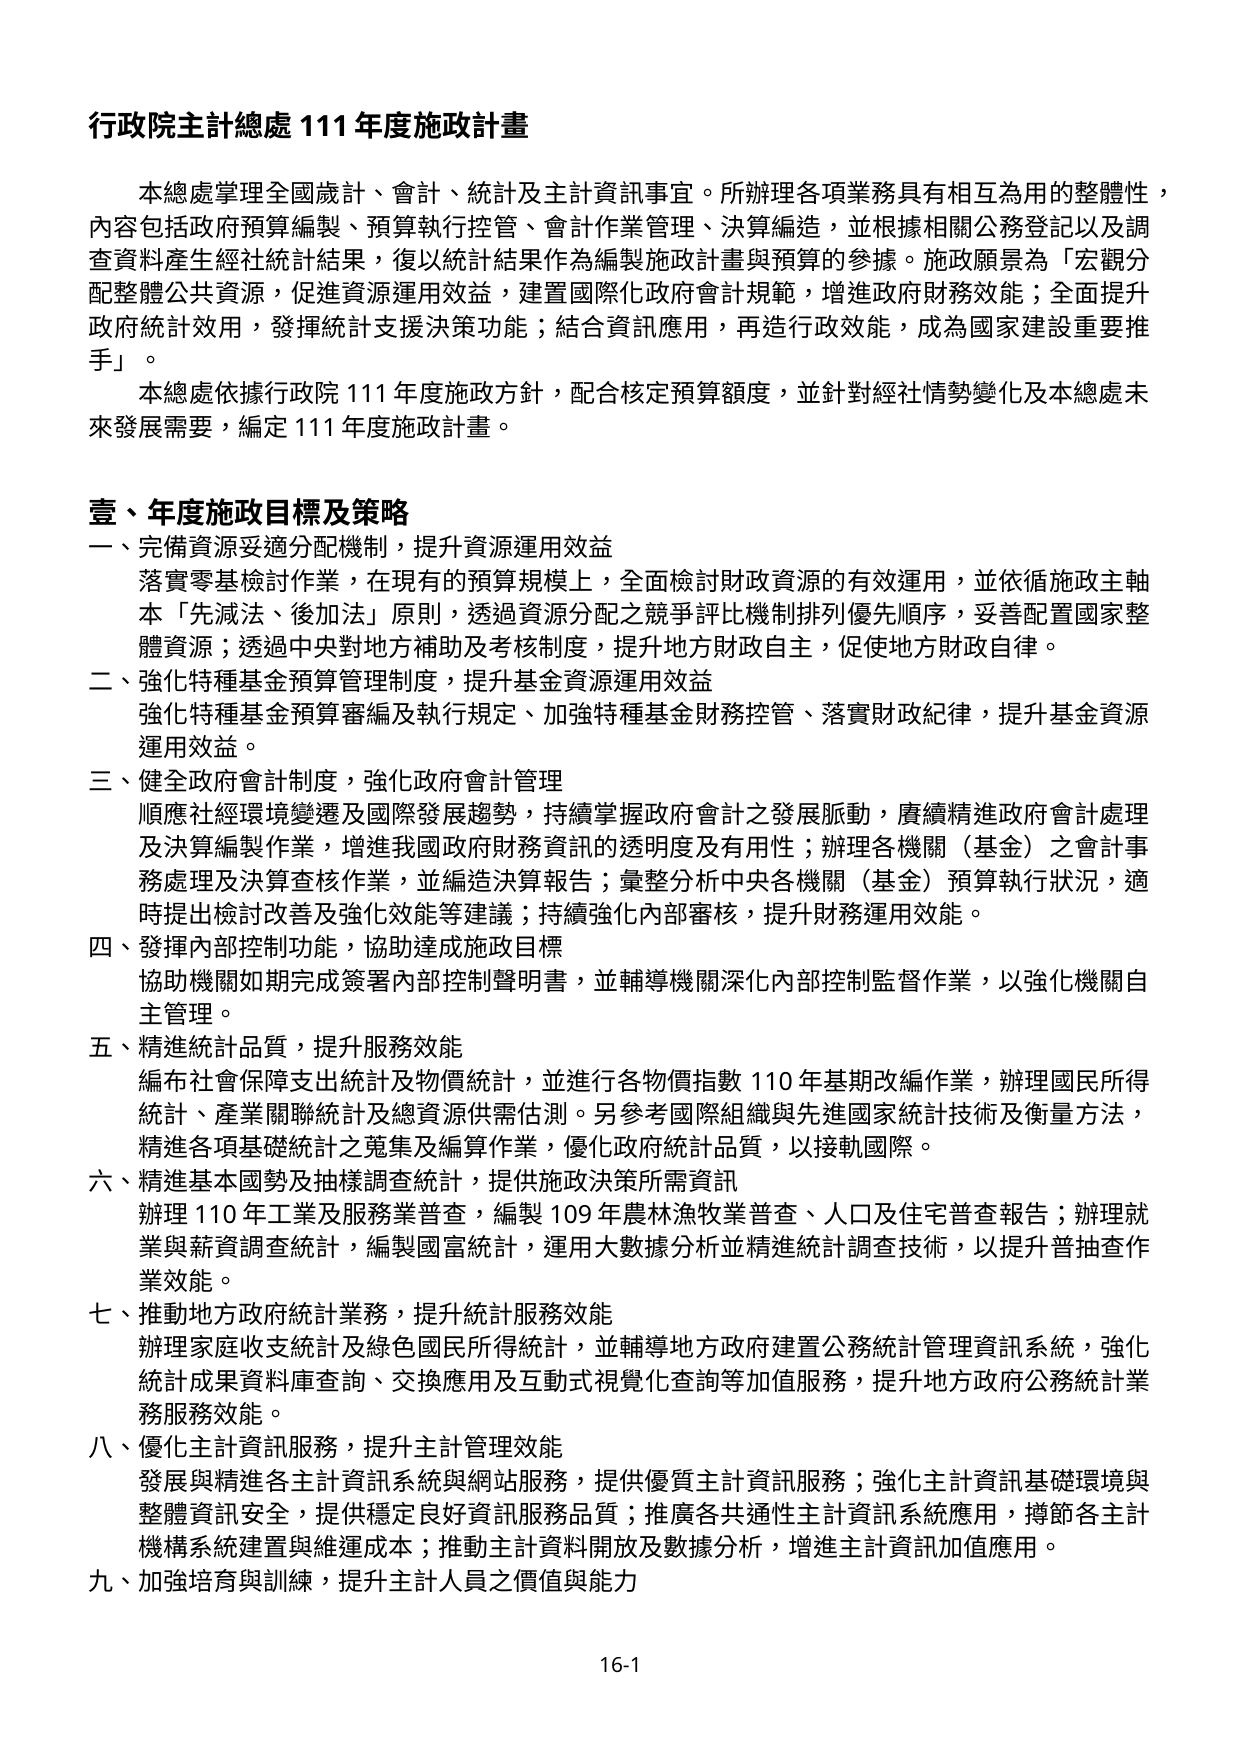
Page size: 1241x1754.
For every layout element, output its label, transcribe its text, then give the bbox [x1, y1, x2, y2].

text 發展與精進各主計資訊系統與網站服務，提供優質主計資訊服務；強化主計資訊基礎環境與整體資訊安全，提供穩定良好資訊服務品質；推廣各共通性主計資訊系統應用，撙節各主計機構系統建置與維運成本；推動主計資料開放及數據分析，增進主計資訊加值應用。 [138, 1463, 1152, 1563]
text 辦理110年工業及服務業普查，編製109年農林漁牧業普查、人口及住宅普查報告；辦理就業與薪資調查統計，編製國富統計，運用大數據分析並精進統計調查技術，以提升普抽查作業效能。 [138, 1197, 1152, 1297]
text 壹、年度施政目標及策略 [88, 497, 1152, 530]
text 行政院主計總處111年度施政計畫 [88, 109, 1152, 143]
text 五、精進統計品質，提升服務效能 [88, 1030, 1152, 1063]
text 四、發揮內部控制功能，協助達成施政目標 [88, 930, 1152, 963]
text 編布社會保障支出統計及物價統計，並進行各物價指數110年基期改編作業，辦理國民所得統計、產業關聯統計及總資源供需估測。另參考國際組織與先進國家統計技術及衡量方法，精進各項基礎統計之蒐集及編算作業，優化政府統計品質，以接軌國際。 [138, 1063, 1152, 1163]
text 落實零基檢討作業，在現有的預算規模上，全面檢討財政資源的有效運用，並依循施政主軸本「先減法、後加法」原則，透過資源分配之競爭評比機制排列優先順序，妥善配置國家整體資源；透過中央對地方補助及考核制度，提升地方財政自主，促使地方財政自律。 [139, 563, 1152, 663]
text 七、推動地方政府統計業務，提升統計服務效能 [88, 1297, 1152, 1330]
text 協助機關如期完成簽署內部控制聲明書，並輔導機關深化內部控制監督作業，以強化機關自主管理。 [138, 963, 1152, 1030]
text 辦理家庭收支統計及綠色國民所得統計，並輔導地方政府建置公務統計管理資訊系統，強化統計成果資料庫查詢、交換應用及互動式視覺化查詢等加值服務，提升地方政府公務統計業務服務效能。 [138, 1330, 1152, 1430]
text 八、優化主計資訊服務，提升主計管理效能 [88, 1430, 1152, 1463]
text 九、加強培育與訓練，提升主計人員之價值與能力 [88, 1563, 1152, 1597]
text 三、健全政府會計制度，強化政府會計管理 [88, 763, 1152, 797]
text 一、完備資源妥適分配機制，提升資源運用效益 [88, 530, 1152, 563]
text 二、強化特種基金預算管理制度，提升基金資源運用效益 [88, 663, 1152, 697]
text 順應社經環境變遷及國際發展趨勢，持續掌握政府會計之發展脈動，賡續精進政府會計處理及決算編製作業，增進我國政府財務資訊的透明度及有用性；辦理各機關（基金）之會計事務處理及決算查核作業，並編造決算報告；彙整分析中央各機關（基金）預算執行狀況，適時提出檢討改善及強化效能等建議；持續強化內部審核，提升財務運用效能。 [138, 797, 1152, 930]
text 本總處依據行政院111年度施政方針，配合核定預算額度，並針對經社情勢變化及本總處未來發展需要，編定111年度施政計畫。 [88, 376, 1152, 443]
text 本總處掌理全國歲計、會計、統計及主計資訊事宜。所辦理各項業務具有相互為用的整體性，內容包括政府預算編製、預算執行控管、會計作業管理、決算編造，並根據相關公務登記以及調查資料產生經社統計結果，復以統計結果作為編製施政計畫與預算的參據。施政願景為「宏觀分配整體公共資源，促進資源運用效益，建置國際化政府會計規範，增進政府財務效能；全面提升政府統計效用，發揮統計支援決策功能；結合資訊應用，再造行政效能，成為國家建設重要推手」。 [88, 176, 1152, 376]
text 六、精進基本國勢及抽樣調查統計，提供施政決策所需資訊 [88, 1163, 1152, 1197]
text 強化特種基金預算審編及執行規定、加強特種基金財務控管、落實財政紀律，提升基金資源運用效益。 [138, 697, 1152, 763]
